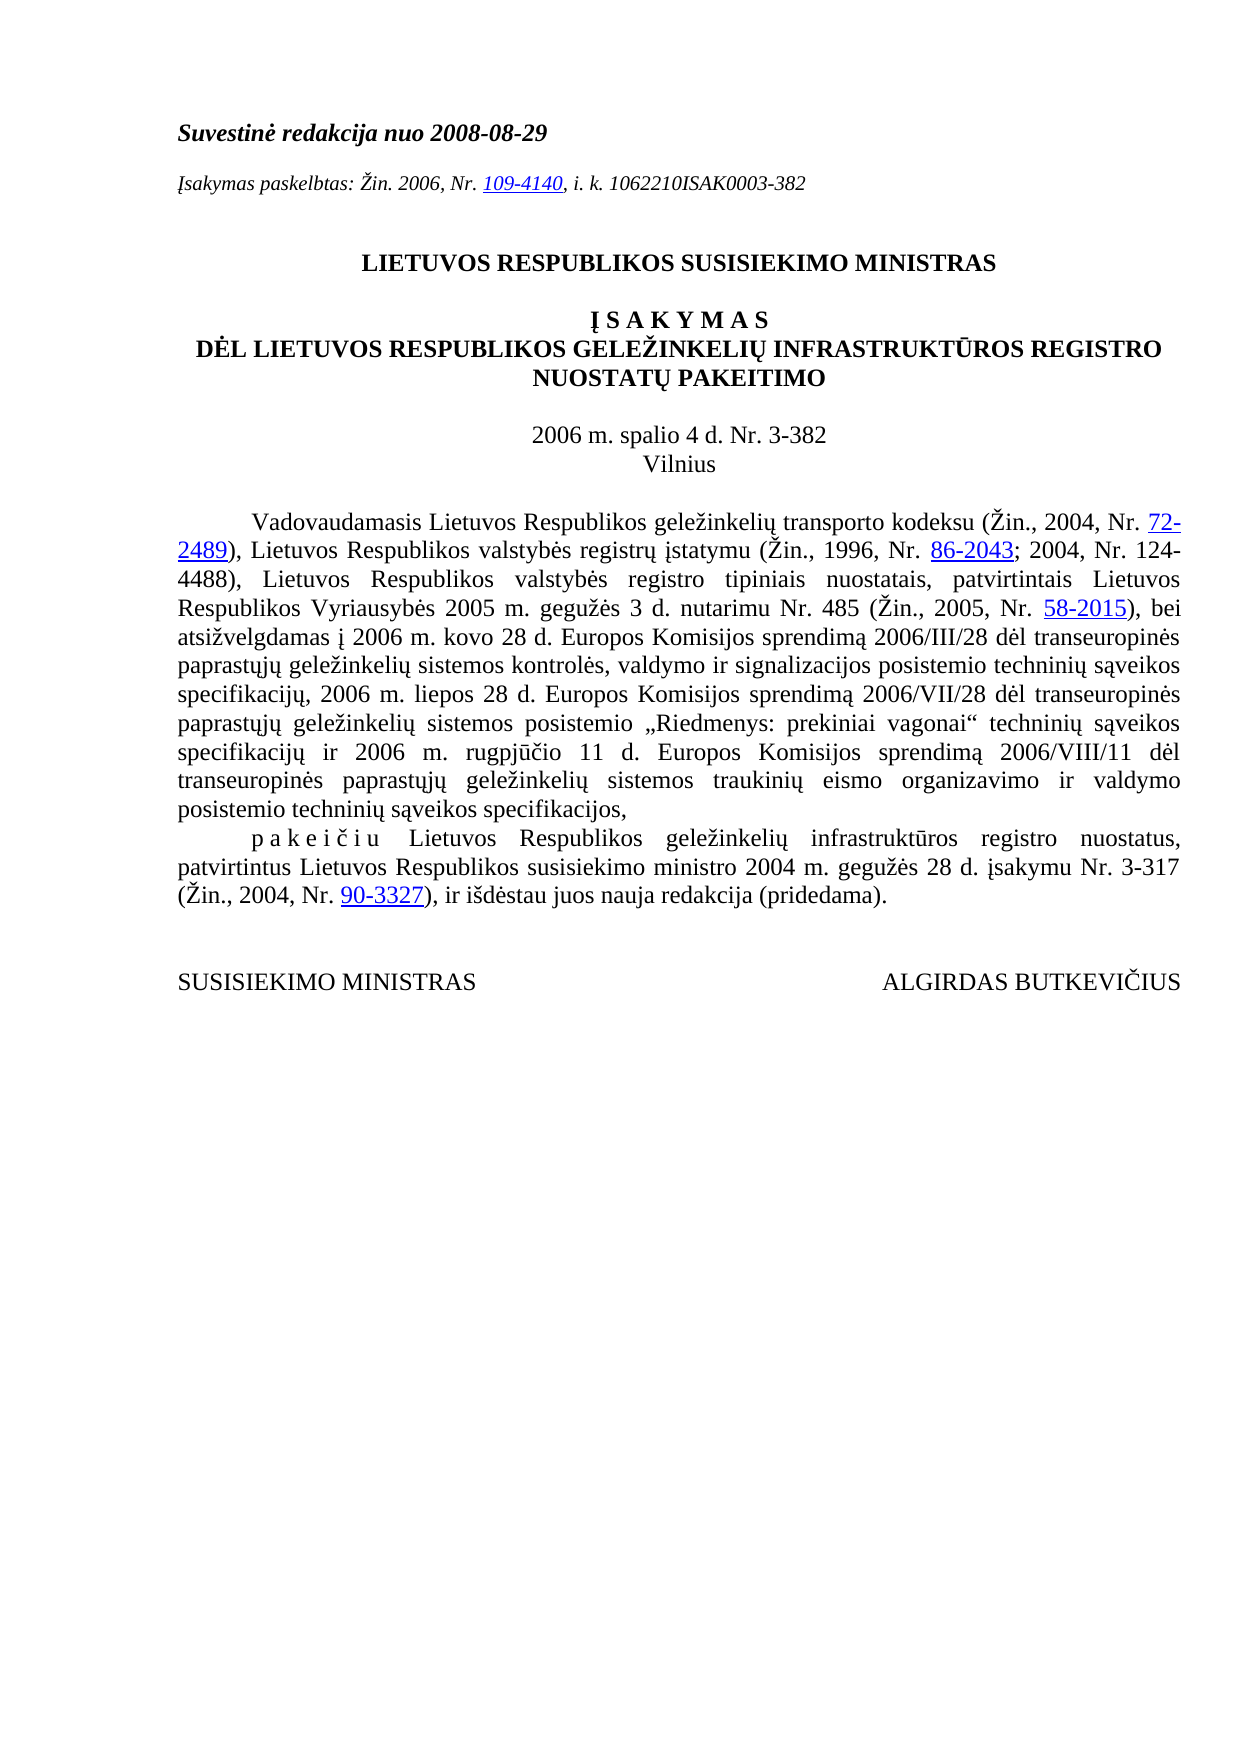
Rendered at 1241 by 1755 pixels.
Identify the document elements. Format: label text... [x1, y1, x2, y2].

text Vilnius [177, 449, 1181, 478]
text SUSISIEKIMO MINISTRAS ALGIRDAS BUTKEVIČIUS [177, 967, 1181, 995]
text pakeičiu Lietuvos Respublikos geležinkelių infrastruktūros registro nuostatus, patvirtintus Lietuvos Respublikos susisiekimo ministro 2004 m. gegužės 28 d. įsakymu Nr. 3-317 (Žin., 2004, Nr. 90-3327), ir išdėstau juos nauja redakcija (pridedama). [177, 823, 1181, 909]
text Įsakymas paskelbtas: Žin. 2006, Nr. 109-4140, i. k. 1062210ISAK0003-382 [177, 171, 1181, 195]
text 2006 m. spalio 4 d. Nr. 3-382 [177, 420, 1181, 449]
text Vadovaudamasis Lietuvos Respublikos geležinkelių transporto kodeksu (Žin., 2004, Nr. 72-2489), Lietuvos Respublikos valstybės registrų įstatymu (Žin., 1996, Nr. 86-2043; 2004, Nr. 124-4488), Lietuvos Respublikos valstybės registro tipiniais nuostatais, patvirtintais Lietuvos Respublikos Vyriausybės 2005 m. gegužės 3 d. nutarimu Nr. 485 (Žin., 2005, Nr. 58-2015), bei atsižvelgdamas į 2006 m. kovo 28 d. Europos Komisijos sprendimą 2006/III/28 dėl transeuropinės paprastųjų geležinkelių sistemos kontrolės, valdymo ir signalizacijos posistemio techninių sąveikos specifikacijų, 2006 m. liepos 28 d. Europos Komisijos sprendimą 2006/VII/28 dėl transeuropinės paprastųjų geležinkelių sistemos posistemio „Riedmenys: prekiniai vagonai“ techninių sąveikos specifikacijų ir 2006 m. rugpjūčio 11 d. Europos Komisijos sprendimą 2006/VIII/11 dėl transeuropinės paprastųjų geležinkelių sistemos traukinių eismo organizavimo ir valdymo posistemio techninių sąveikos specifikacijos, [177, 507, 1181, 823]
text DĖL LIETUVOS RESPUBLIKOS GELEŽINKELIŲ INFRASTRUKTŪROS REGISTRO NUOSTATŲ PAKEITIMO [177, 334, 1181, 392]
text Į S A K Y M A S [177, 305, 1181, 334]
text Suvestinė redakcija nuo 2008-08-29 [177, 118, 1181, 147]
text LIETUVOS RESPUBLIKOS SUSISIEKIMO MINISTRAS [177, 248, 1181, 277]
